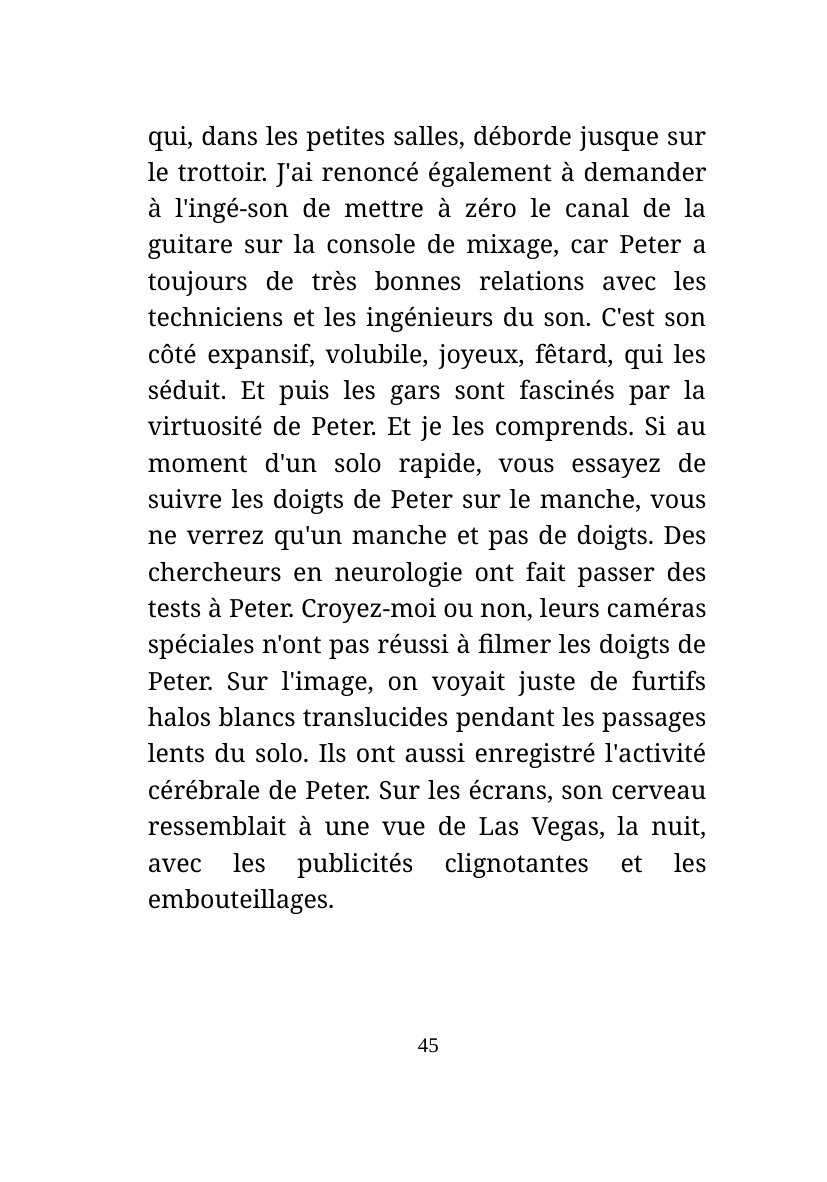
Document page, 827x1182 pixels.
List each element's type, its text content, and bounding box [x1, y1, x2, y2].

text qui, dans les petites salles, déborde jusque sur le trottoir. J'ai renoncé également à demander à l'ingé‑son de mettre à zéro le canal de la guitare sur la console de mixage, car Peter a toujours de très bonnes relations avec les techniciens et les ingénieurs du son. C'est son côté expansif, volubile, joyeux, fêtard, qui les séduit. Et puis les gars sont fascinés par la virtuosité de Peter. Et je les comprends. Si au moment d'un solo rapide, vous essayez de suivre les doigts de Peter sur le manche, vous ne verrez qu'un manche et pas de doigts. Des chercheurs en neurologie ont fait passer des tests à Peter. Croyez‑moi ou non, leurs caméras spéciales n'ont pas réussi à filmer les doigts de Peter. Sur l'image, on voyait juste de furtifs halos blancs translucides pendant les passages lents du solo. Ils ont aussi enregistré l'activité cérébrale de Peter. Sur les écrans, son cerveau ressemblait à une vue de Las Vegas, la nuit, avec les publicités clignotantes et les embouteillages. [148, 118, 707, 916]
